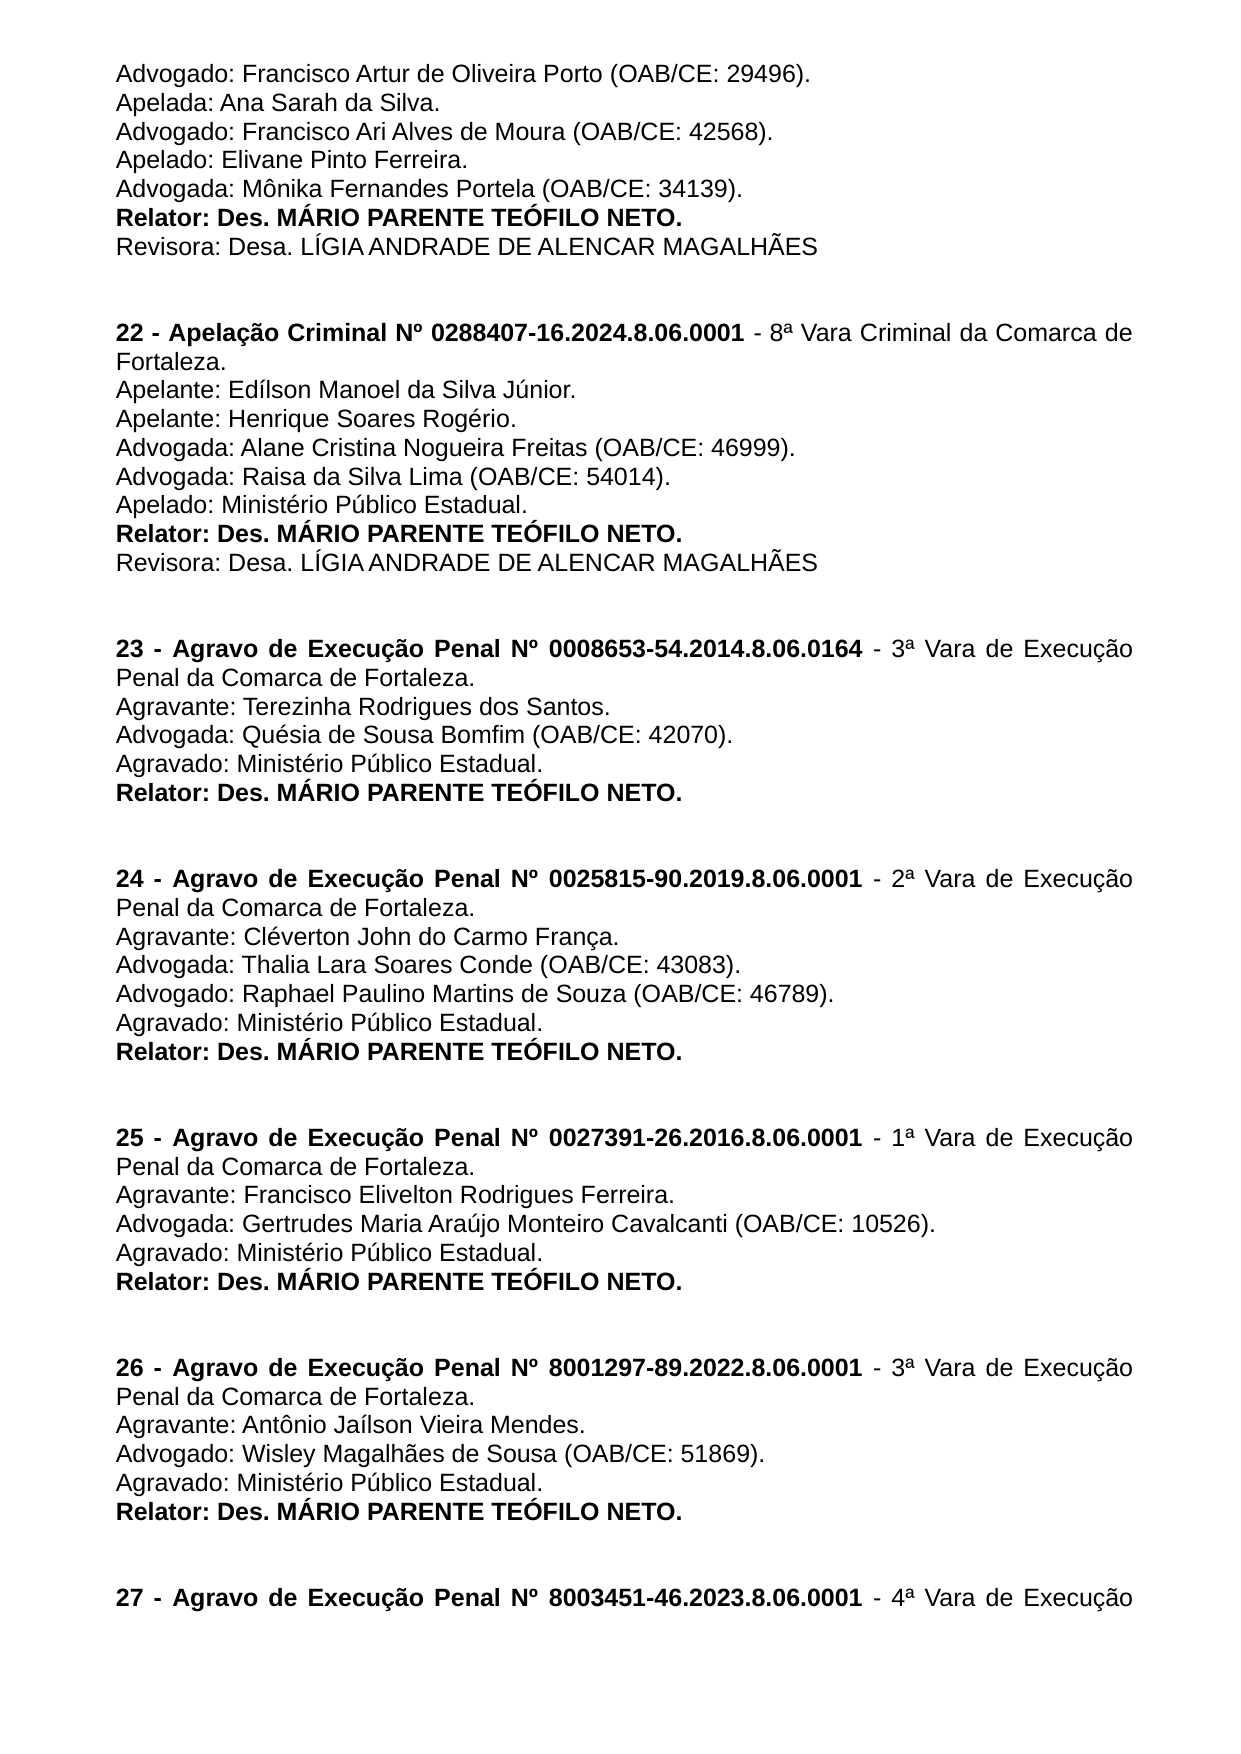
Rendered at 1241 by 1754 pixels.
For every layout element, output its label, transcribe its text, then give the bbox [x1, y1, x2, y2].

text Agravado: Ministério Público Estadual. [116, 749, 1134, 778]
text Apelada: Ana Sarah da Silva. [116, 88, 1134, 117]
text Advogada: Raisa da Silva Lima (OAB/CE: 54014). [116, 462, 1134, 490]
text Agravante: Antônio Jaílson Vieira Mendes. [116, 1410, 1134, 1439]
text Relator: Des. MÁRIO PARENTE TEÓFILO NETO. [116, 1037, 1134, 1065]
text Agravado: Ministério Público Estadual. [116, 1008, 1134, 1037]
text Relator: Des. MÁRIO PARENTE TEÓFILO NETO. [116, 1497, 1134, 1525]
text Revisora: Desa. LÍGIA ANDRADE DE ALENCAR MAGALHÃES [116, 548, 1134, 577]
text Advogado: Raphael Paulino Martins de Souza (OAB/CE: 46789). [116, 979, 1134, 1008]
text Advogado: Wisley Magalhães de Sousa (OAB/CE: 51869). [116, 1439, 1134, 1468]
text Apelante: Edílson Manoel da Silva Júnior. [116, 375, 1134, 404]
text Agravado: Ministério Público Estadual. [116, 1238, 1134, 1267]
text 25 - Agravo de Execução Penal Nº 0027391-26.2016.8.06.0001 - 1ª Vara de Execução Penal da Comarca de Fortaleza. [116, 1123, 1134, 1180]
text Advogado: Francisco Artur de Oliveira Porto (OAB/CE: 29496). [116, 59, 1134, 88]
text Advogada: Mônika Fernandes Portela (OAB/CE: 34139). [116, 174, 1134, 203]
text Agravante: Cléverton John do Carmo França. [116, 922, 1134, 950]
text Apelante: Henrique Soares Rogério. [116, 404, 1134, 433]
text Advogada: Thalia Lara Soares Conde (OAB/CE: 43083). [116, 950, 1134, 979]
text Advogada: Quésia de Sousa Bomfim (OAB/CE: 42070). [116, 720, 1134, 749]
text Revisora: Desa. LÍGIA ANDRADE DE ALENCAR MAGALHÃES [116, 232, 1134, 260]
text Apelado: Ministério Público Estadual. [116, 490, 1134, 519]
text 23 - Agravo de Execução Penal Nº 0008653-54.2014.8.06.0164 - 3ª Vara de Execução Penal da Comarca de Fortaleza. [116, 634, 1134, 692]
text Apelado: Elivane Pinto Ferreira. [116, 145, 1134, 174]
text Advogada: Alane Cristina Nogueira Freitas (OAB/CE: 46999). [116, 433, 1134, 462]
text Relator: Des. MÁRIO PARENTE TEÓFILO NETO. [116, 778, 1134, 807]
text Relator: Des. MÁRIO PARENTE TEÓFILO NETO. [116, 203, 1134, 232]
text Relator: Des. MÁRIO PARENTE TEÓFILO NETO. [116, 519, 1134, 548]
text Advogada: Gertrudes Maria Araújo Monteiro Cavalcanti (OAB/CE: 10526). [116, 1209, 1134, 1238]
text 22 - Apelação Criminal Nº 0288407-16.2024.8.06.0001 - 8ª Vara Criminal da Comarca de Fortaleza. [116, 318, 1134, 375]
text Advogado: Francisco Ari Alves de Moura (OAB/CE: 42568). [116, 117, 1134, 145]
text Agravante: Terezinha Rodrigues dos Santos. [116, 692, 1134, 720]
text Relator: Des. MÁRIO PARENTE TEÓFILO NETO. [116, 1267, 1134, 1295]
text 26 - Agravo de Execução Penal Nº 8001297-89.2022.8.06.0001 - 3ª Vara de Execução Penal da Comarca de Fortaleza. [116, 1353, 1134, 1410]
text Agravante: Francisco Elivelton Rodrigues Ferreira. [116, 1180, 1134, 1209]
text 27 - Agravo de Execução Penal Nº 8003451-46.2023.8.06.0001 - 4ª Vara de Execução [116, 1583, 1134, 1612]
text 24 - Agravo de Execução Penal Nº 0025815-90.2019.8.06.0001 - 2ª Vara de Execução Penal da Comarca de Fortaleza. [116, 864, 1134, 922]
text Agravado: Ministério Público Estadual. [116, 1468, 1134, 1497]
